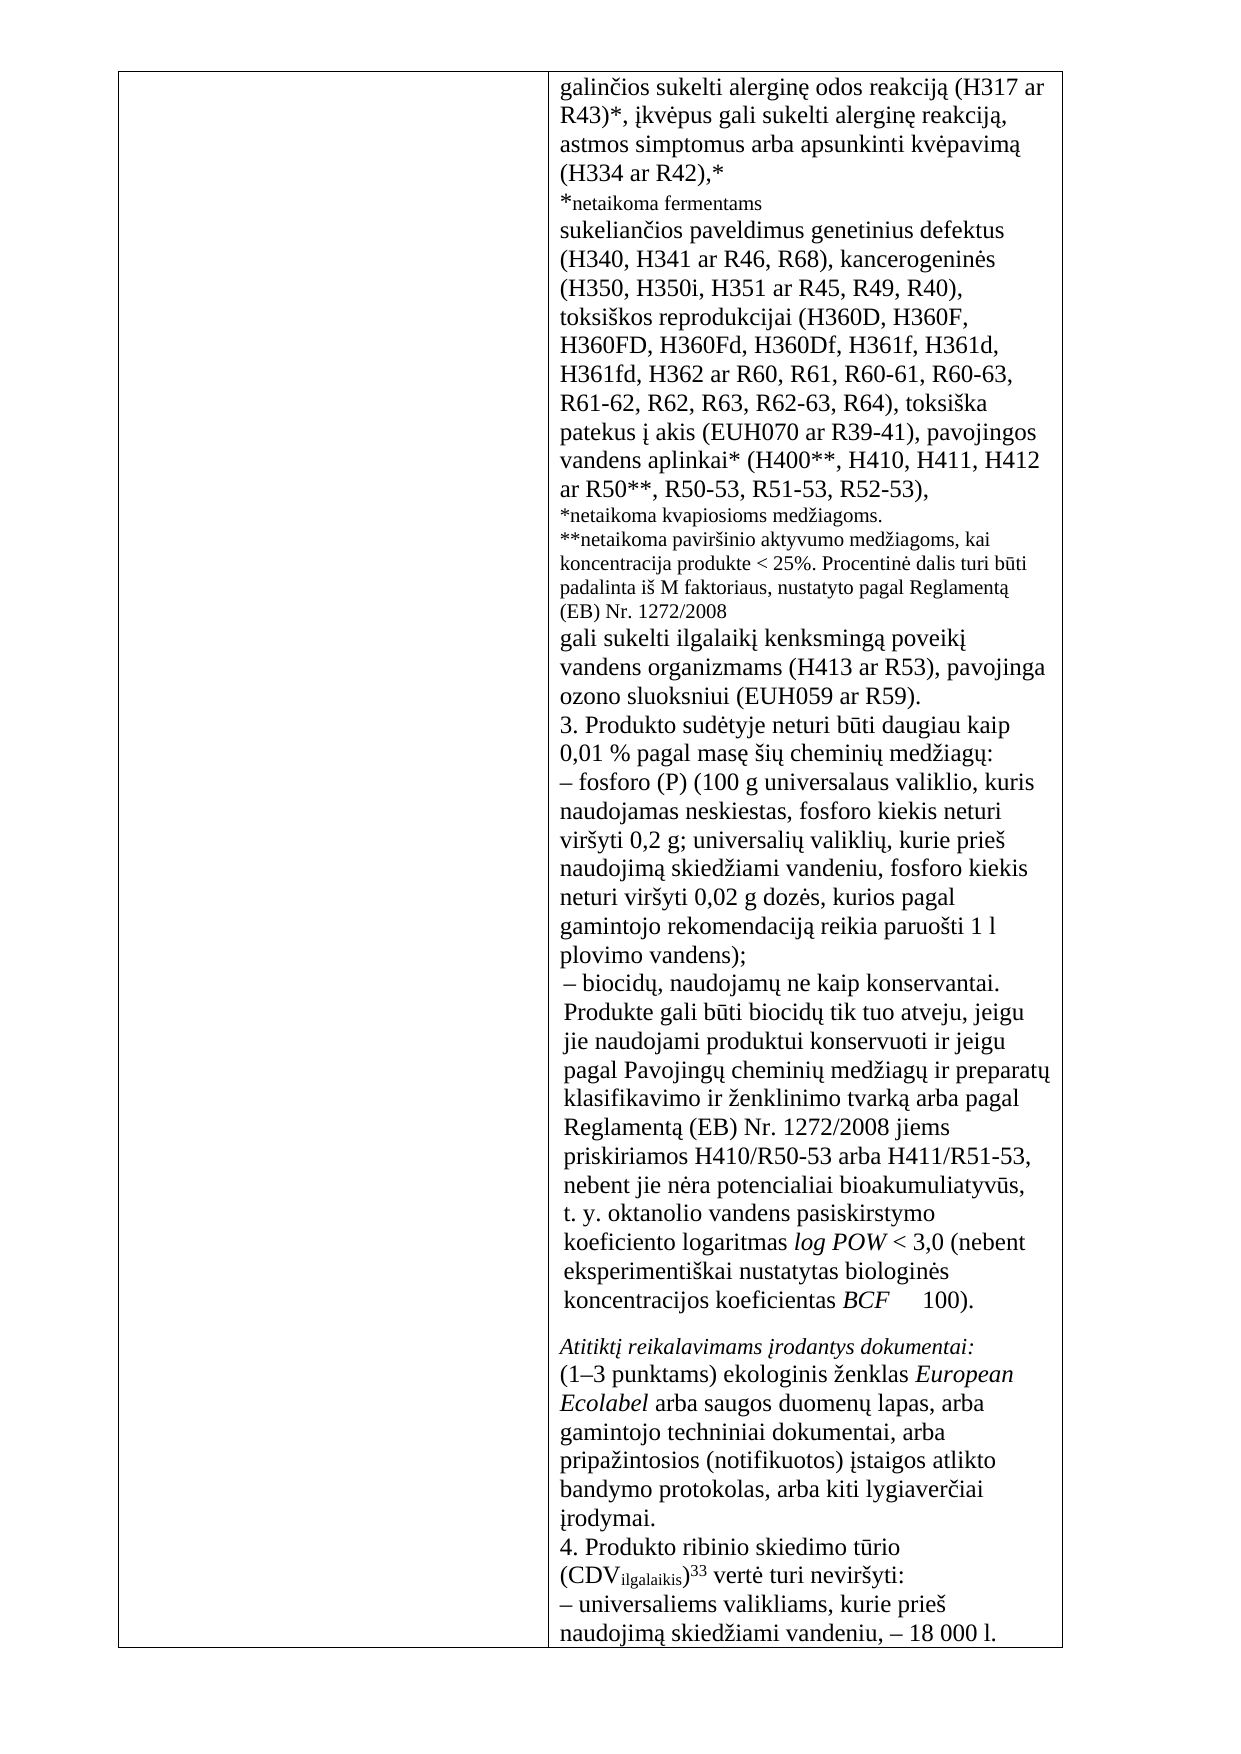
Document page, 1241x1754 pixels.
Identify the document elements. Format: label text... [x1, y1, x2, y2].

table_cell [119, 72, 548, 1647]
table_cell 1. Produkto sudėtyje neturi būti cheminių medžiagų, pripažintų didelį susirūpinimą keliančiomis cheminėmis medžiagomis ir įrašytų į kandidatinį autorizuotinų cheminių medžiagų sąrašą pagal Reglamento (EB) Nr. 1907/2006 59 straipsnį, ir kurių koncentracija galutiniame produkte daugiau negu 0,01 % pagal masę. 2. Produkto sudėtyje neturi būti daugiau negu 0,01 % pagal masę pavojingų cheminių medžiagų, klasifikuojamų priskiriant bet kurią iš nurodytų pavojingumo ar rizikos frazę pagal Europos Parlamento ir Tarybos reglamentą (EB) Nr. 1272/2008 dėl cheminių medžiagų ir mišinių klasifikavimo, ženklinimo ir pakavimo (OL 2008 L 353, p. 1) (toliau – Reglamentas (EB) Nr. 1272/2008) arba Pavojingų cheminių medžiagų ir preparatų klasifikavimo ir ženklinimo tvarką, patvirtintą aplinkos ministro ir sveikatos apsaugos ministro 2000 m. gruodžio 19 d. įsakymu Nr. 532/742 „Dėl Pavojingų cheminių medžiagų ir preparatų klasifikavimo ir ženklinimo tvarkos“ (Žin., 2001, Nr. 16-509; 2002, Nr. 81-3501) (toliau – Pavojingų cheminių medžiagų ir preparatų klasifikavimo ir ženklinimo tvarka): kontaktuodama su vandeniu ar rūgštimis išskiria toksiškas arba labai toksiškas dujas (EUH 029, EUH031, EUH032 ar R29, R31, R32), toksiškos ar labai toksiškos (H300, H301, H304, H310, H311, H330, H331 ar R28, R25, R65, R27, R24, R23, R26), kenkia organams (H370 ar R39/23, R39/24, R39/25, R39/26, R39/27, R39/28), galinčios pakenkti organams (H371 ar R68/20, R68/21, R68/22), veikiant ilgą laiką pakenkia kai kuriems organams (H372, H373 ar R48/25, R48/24, R48/23, R48/20, R48/21, R48/22), galinčios sukelti alerginę odos reakciją (H317 ar R43)*, įkvėpus gali sukelti alerginę reakciją, astmos simptomus arba apsunkinti kvėpavimą (H334 ar R42),* *netaikoma fermentams sukeliančios paveldimus genetinius defektus (H340, H341 ar R46, R68), kancerogeninės (H350, H350i, H351 ar R45, R49, R40), toksiškos reprodukcijai (H360D, H360F, H360FD, H360Fd, H360Df, H361f, H361d, H361fd, H362 ar R60, R61, R60-61, R60-63, R61-62, R62, R63, R62-63, R64), toksiška patekus į akis (EUH070 ar R39-41), pavojingos vandens aplinkai* (H400**, H410, H411, H412 ar R50**, R50-53, R51-53, R52-53), *netaikoma kvapiosioms medžiagoms. **netaikoma paviršinio aktyvumo medžiagoms, kai koncentracija produkte < 25%. Procentinė dalis turi būti padalinta iš M faktoriaus, nustatyto pagal Reglamentą (EB) Nr. 1272/2008 gali sukelti ilgalaikį kenksmingą poveikį vandens organizmams (H413 ar R53), pavojinga ozono sluoksniui (EUH059 ar R59). 3. Produkto sudėtyje neturi būti daugiau kaip 0,01 % pagal masę šių cheminių medžiagų: – fosforo (P) (100 g universalaus valiklio, kuris naudojamas neskiestas, fosforo kiekis neturi viršyti 0,2 g; universalių valiklių, kurie prieš naudojimą skiedžiami vandeniu, fosforo kiekis neturi viršyti 0,02 g dozės, kurios pagal gamintojo rekomendaciją reikia paruošti 1 l plovimo vandens); – biocidų, naudojamų ne kaip konservantai. Produkte gali būti biocidų tik tuo atveju, jeigu jie naudojami produktui konservuoti ir jeigu pagal Pavojingų cheminių medžiagų ir preparatų klasifikavimo ir ženklinimo tvarką arba pagal Reglamentą (EB) Nr. 1272/2008 jiems priskiriamos H410/R50-53 arba H411/R51-53, nebent jie nėra potencialiai bioakumuliatyvūs, t. y. oktanolio vandens pasiskirstymo koeficiento logaritmas log POW < 3,0 (nebent eksperimentiškai nustatytas biologinės koncentracijos koeficientas BCF <= 100). Atitiktį reikalavimams įrodantys dokumentai: (1–3 punktams) ekologinis ženklas European Ecolabel arba saugos duomenų lapas, arba gamintojo techniniai dokumentai, arba pripažintosios (notifikuotos) įstaigos atlikto bandymo protokolas, arba kiti lygiaverčiai įrodymai. 4. Produkto ribinio skiedimo tūrio (CDVilgalaikis)33 vertė turi neviršyti: – universaliems valikliams, kurie prieš naudojimą skiedžiami vandeniu, – 18 000 l. CDVilgalaikis vertė, apskaičiuota pagal gramais nurodytą produkto dozę, kurios pagal gamintojo rekomendaciją reikia norint paruošti 1 litrą plovimo vandens (įprastai suteptiems paviršiams); – 100 g universalaus valiklio, kuris naudojamas neskiestas, – 52 000 l. Atitiktį reikalavimams įrodantys dokumentai: ekologinis ženklas European Ecolabel arba gamintojo techniniai dokumentai, arba pateikti skaičiavimai, arba kiti lygiaverčiai įrodymai. 5. Pagrindinės pakuotės ir naudmenų masės santykis (WUR)34 neturi viršyti šių verčių: – koncentruotiems produktams, įskaitant skystos ir kietos konsistencijos koncentruotus produktus, kurie prieš naudojimą skiedžiami vandeniu, – 1,2 gramo pakuotės litrui naudojamo tirpalo (plovimo vandens); – paruoštiems naudoti produktams, t. y. produktams, kurie naudojami neskiesti, – 150 gramų pakuotės litrui naudojamo tirpalo (plovimo vandens). Atitiktį reikalavimams įrodantys dokumentai: ekologinis ženklas European Ecolabel arba Nordic Swan, arba gamintojo techniniai dokumentai, arba pateikti skaičiavimai, arba kiti lygiaverčiai įrodymai. [549, 72, 1062, 1647]
